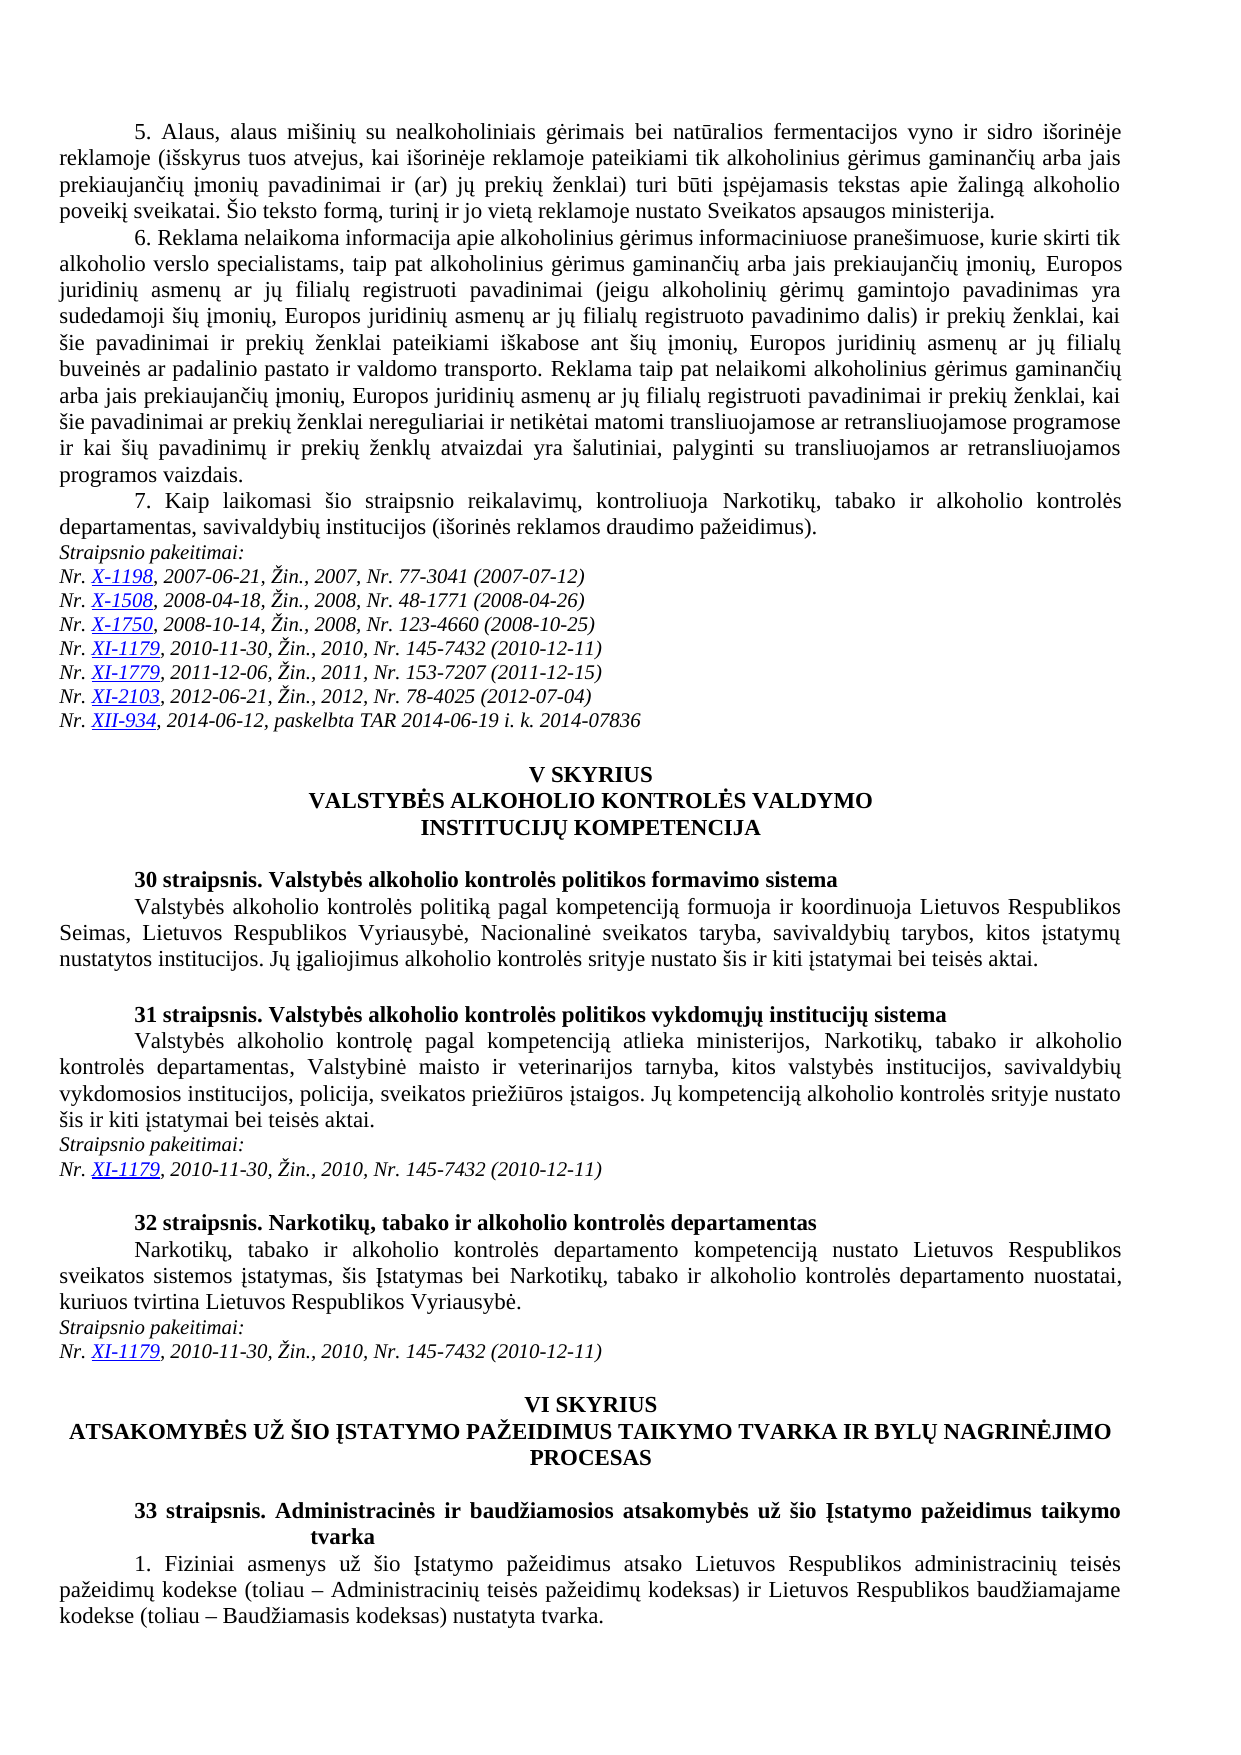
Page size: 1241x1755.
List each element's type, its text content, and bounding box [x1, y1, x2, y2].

text Nr. XI-2103, 2012-06-21, Žin., 2012, Nr. 78-4025 (2012-07-04) [59, 684, 1122, 708]
text Straipsnio pakeitimai: [59, 540, 1122, 564]
text VALSTYBĖS ALKOHOLIO KONTROLĖS VALDYMO [59, 787, 1122, 814]
text 31 straipsnis. Valstybės alkoholio kontrolės politikos vykdomųjų institucijų sistema [134, 1001, 1122, 1027]
text Nr. XI-1179, 2010-11-30, Žin., 2010, Nr. 145-7432 (2010-12-11) [59, 1339, 1122, 1363]
text 6. Reklama nelaikoma informacija apie alkoholinius gėrimus informaciniuose pranešimuose, kurie skirti tik alkoholio verslo specialistams, taip pat alkoholinius gėrimus gaminančių arba jais prekiaujančių įmonių, Europos juridinių asmenų ar jų filialų registruoti pavadinimai (jeigu alkoholinių gėrimų gamintojo pavadinimas yra sudedamoji šių įmonių, Europos juridinių asmenų ar jų filialų registruoto pavadinimo dalis) ir prekių ženklai, kai šie pavadinimai ir prekių ženklai pateikiami iškabose ant šių įmonių, Europos juridinių asmenų ar jų filialų buveinės ar padalinio pastato ir valdomo transporto. Reklama taip pat nelaikomi alkoholinius gėrimus gaminančių arba jais prekiaujančių įmonių, Europos juridinių asmenų ar jų filialų registruoti pavadinimai ir prekių ženklai, kai šie pavadinimai ar prekių ženklai nereguliariai ir netikėtai matomi transliuojamose ar retransliuojamose programose ir kai šių pavadinimų ir prekių ženklų atvaizdai yra šalutiniai, palyginti su transliuojamos ar retransliuojamos programos vaizdais. [59, 223, 1122, 487]
text Valstybės alkoholio kontrolės politiką pagal kompetenciją formuoja ir koordinuoja Lietuvos Respublikos Seimas, Lietuvos Respublikos Vyriausybė, Nacionalinė sveikatos taryba, savivaldybių tarybos, kitos įstatymų nustatytos institucijos. Jų įgaliojimus alkoholio kontrolės srityje nustato šis ir kiti įstatymai bei teisės aktai. [59, 893, 1122, 972]
text Nr. X-1198, 2007-06-21, Žin., 2007, Nr. 77-3041 (2007-07-12) [59, 564, 1122, 588]
text ATSAKOMYBĖS UŽ ŠIO ĮSTATYMO PAŽEIDIMUS TAIKYMO TVARKA IR BYLŲ NAGRINĖJIMO PROCESAS [59, 1418, 1122, 1471]
text Straipsnio pakeitimai: [59, 1315, 1122, 1339]
text 33 straipsnis. Administracinės ir baudžiamosios atsakomybės už šio Įstatymo pažeidimus taikymo tvarka [134, 1497, 1122, 1550]
text Nr. XII-934, 2014-06-12, paskelbta TAR 2014-06-19 i. k. 2014-07836 [59, 708, 1122, 732]
text INSTITUCIJŲ KOMPETENCIJA [59, 814, 1122, 840]
text Valstybės alkoholio kontrolę pagal kompetenciją atlieka ministerijos, Narkotikų, tabako ir alkoholio kontrolės departamentas, Valstybinė maisto ir veterinarijos tarnyba, kitos valstybės institucijos, savivaldybių vykdomosios institucijos, policija, sveikatos priežiūros įstaigos. Jų kompetenciją alkoholio kontrolės srityje nustato šis ir kiti įstatymai bei teisės aktai. [59, 1027, 1122, 1132]
text 7. Kaip laikomasi šio straipsnio reikalavimų, kontroliuoja Narkotikų, tabako ir alkoholio kontrolės departamentas, savivaldybių institucijos (išorinės reklamos draudimo pažeidimus). [59, 487, 1122, 540]
text Narkotikų, tabako ir alkoholio kontrolės departamento kompetenciją nustato Lietuvos Respublikos sveikatos sistemos įstatymas, šis Įstatymas bei Narkotikų, tabako ir alkoholio kontrolės departamento nuostatai, kuriuos tvirtina Lietuvos Respublikos Vyriausybė. [59, 1236, 1122, 1315]
text Straipsnio pakeitimai: [59, 1132, 1122, 1156]
text 1. Fiziniai asmenys už šio Įstatymo pažeidimus atsako Lietuvos Respublikos administracinių teisės pažeidimų kodekse (toliau – Administracinių teisės pažeidimų kodeksas) ir Lietuvos Respublikos baudžiamajame kodekse (toliau – Baudžiamasis kodeksas) nustatyta tvarka. [59, 1550, 1122, 1629]
text V SKYRIUS [59, 761, 1122, 787]
text 32 straipsnis. Narkotikų, tabako ir alkoholio kontrolės departamentas [59, 1209, 1122, 1236]
text 30 straipsnis. Valstybės alkoholio kontrolės politikos formavimo sistema [59, 866, 1122, 893]
text VI SKYRIUS [59, 1392, 1122, 1418]
text 5. Alaus, alaus mišinių su nealkoholiniais gėrimais bei natūralios fermentacijos vyno ir sidro išorinėje reklamoje (išskyrus tuos atvejus, kai išorinėje reklamoje pateikiami tik alkoholinius gėrimus gaminančių arba jais prekiaujančių įmonių pavadinimai ir (ar) jų prekių ženklai) turi būti įspėjamasis tekstas apie žalingą alkoholio poveikį sveikatai. Šio teksto formą, turinį ir jo vietą reklamoje nustato Sveikatos apsaugos ministerija. [59, 118, 1122, 223]
text Nr. XI-1179, 2010-11-30, Žin., 2010, Nr. 145-7432 (2010-12-11) [59, 1156, 1122, 1181]
text Nr. XI-1779, 2011-12-06, Žin., 2011, Nr. 153-7207 (2011-12-15) [59, 660, 1122, 684]
text Nr. X-1508, 2008-04-18, Žin., 2008, Nr. 48-1771 (2008-04-26) [59, 588, 1122, 612]
text Nr. XI-1179, 2010-11-30, Žin., 2010, Nr. 145-7432 (2010-12-11) [59, 636, 1122, 660]
text Nr. X-1750, 2008-10-14, Žin., 2008, Nr. 123-4660 (2008-10-25) [59, 612, 1122, 636]
